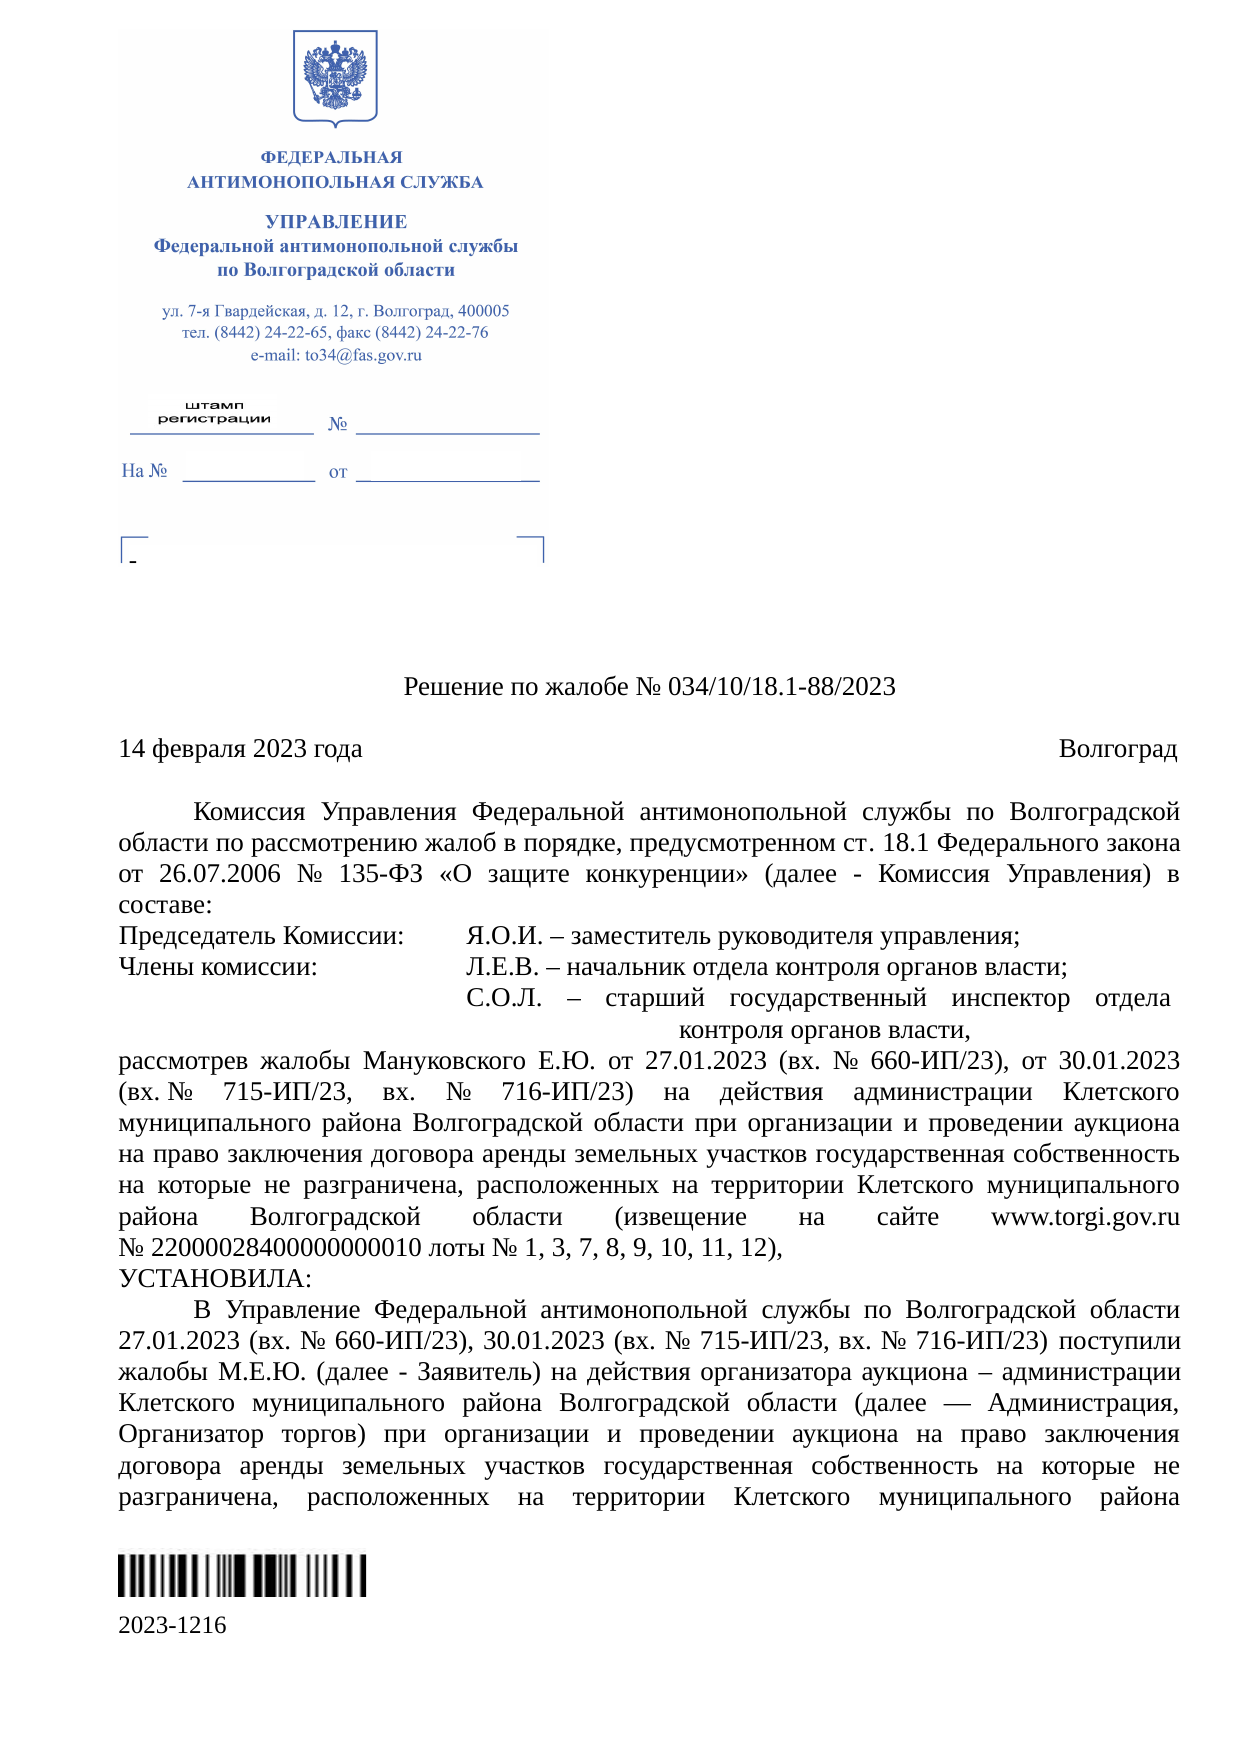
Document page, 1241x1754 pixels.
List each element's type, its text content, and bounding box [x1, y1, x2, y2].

text рассмотрев жалобы Мануковского Е.Ю. от 27.01.2023 (вх. № 660-ИП/23), от 30.01.2023 (вх. № 715-ИП/23, вх. № 716-ИП/23) на действия администрации Клетского муниципального района Волгоградской области при организации и проведении аукциона на право заключения договора аренды земельных участков государственная собственность на которые не разграничена, расположенных на территории Клетского муниципального района Волгоградской области (извещение на сайте www.torgi.gov.ru № 22000028400000000010 лоты № 1, 3, 7, 8, 9, 10, 11, 12), [118, 1044, 1181, 1262]
table_cell Члены комиссии: [96, 950, 426, 982]
table_cell [96, 982, 426, 1044]
text УСТАНОВИЛА: [118, 1262, 1181, 1293]
text - [129, 545, 537, 574]
table_header Я.О.И. – заместитель руководителя управления; [455, 919, 1183, 950]
table_header Председатель Комиссии: [96, 919, 426, 950]
text Комиссия Управления Федеральной антимонопольной службы по Волгоградской области по рассмотрению жалоб в порядке, предусмотренном ст. 18.1 Федерального закона от 26.07.2006 № 135-ФЗ «О защите конкуренции» (далее - Комиссия Управления) в составе: [118, 795, 1181, 919]
table_header [426, 919, 455, 950]
table_cell Л.Е.В. – начальник отдела контроля органов власти; [455, 950, 1183, 982]
text В Управление Федеральной антимонопольной службы по Волгоградской области 27.01.2023 (вх. № 660-ИП/23), 30.01.2023 (вх. № 715-ИП/23, вх. № 716-ИП/23) поступили жалобы М.Е.Ю. (далее - Заявитель) на действия организатора аукциона – администрации Клетского муниципального района Волгоградской области (далее — Администрация, Организатор торгов) при организации и проведении аукциона на право заключения договора аренды земельных участков государственная собственность на которые не разграничена, расположенных на территории Клетского муниципального района [118, 1293, 1181, 1511]
text 14 февраля 2023 года Волгоград [118, 732, 1181, 763]
picture [118, 1548, 367, 1597]
table_cell [426, 950, 455, 982]
table_header [664, 118, 1181, 555]
text Решение по жалобе № 034/10/18.1-88/2023 [118, 670, 1181, 701]
table_cell С.О.Л. – старший государственный инспектор отдела контроля органов власти, [455, 982, 1183, 1044]
table_cell [426, 982, 455, 1044]
picture [118, 29, 550, 567]
